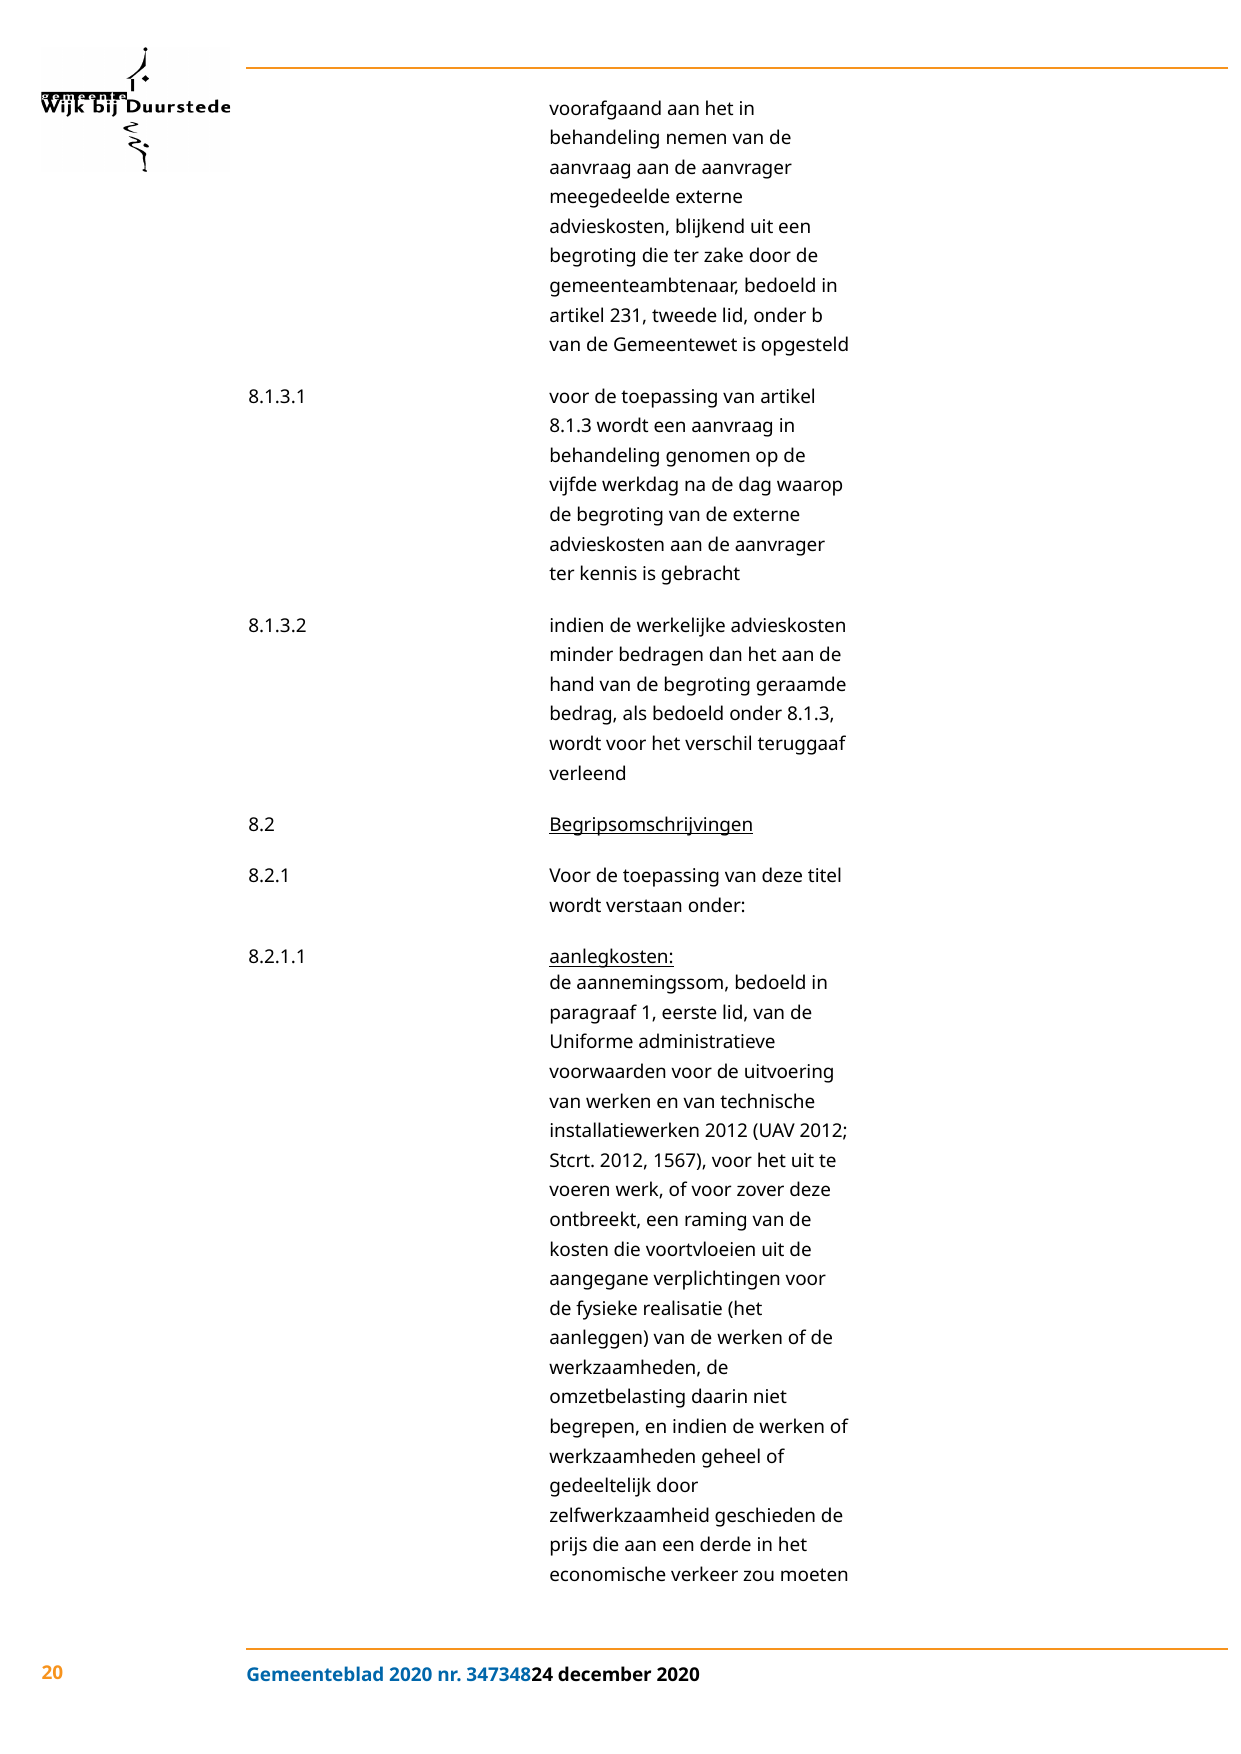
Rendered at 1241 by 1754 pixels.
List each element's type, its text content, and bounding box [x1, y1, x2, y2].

table_cell [549, 357, 850, 383]
table_cell indien de werkelijke advieskosten minder bedragen dan het aan de hand van de begroting geraamde bedrag, als bedoeld onder 8.1.3, wordt voor het verschil teruggaaf verleend [549, 612, 850, 786]
table_cell [248, 837, 549, 863]
table_cell [850, 863, 1152, 918]
table_cell de aannemingssom, bedoeld in paragraaf 1, eerste lid, van de Uniforme administratieve voorwaarden voor de uitvoering van werken en van technische installatiewerken 2012 (UAV 2012; Stcrt. 2012, 1567), voor het uit te voeren werk, of voor zover deze ontbreekt, een raming van de kosten die voortvloeien uit de aangegane verplichtingen voor de fysieke realisatie (het aanleggen) van de werken of de werkzaamheden, de omzetbelasting daarin niet begrepen, en indien de werken of werkzaamheden geheel of gedeeltelijk door zelfwerkzaamheid geschieden de prijs die aan een derde in het economische verkeer zou moeten [549, 970, 850, 1587]
table_cell [850, 837, 1152, 863]
table_cell Voor de toepassing van deze titel wordt verstaan onder: [549, 863, 850, 918]
table_cell [549, 786, 850, 811]
table_cell aanlegkosten: [549, 944, 850, 969]
table_cell [850, 970, 1152, 1587]
table_cell [850, 586, 1152, 612]
table_cell [850, 612, 1152, 786]
table_cell 8.2 [248, 811, 549, 837]
table_cell [248, 918, 549, 944]
table_cell [248, 586, 549, 612]
table_cell voor de toepassing van artikel 8.1.3 wordt een aanvraag in behandeling genomen op de vijfde werkdag na de dag waarop de begroting van de externe advieskosten aan de aanvrager ter kennis is gebracht [549, 383, 850, 586]
table_cell [850, 786, 1152, 811]
table_cell [549, 837, 850, 863]
table_cell voorafgaand aan het in behandeling nemen van de aanvraag aan de aanvrager meegedeelde externe advieskosten, blijkend uit een begroting die ter zake door de gemeenteambtenaar, bedoeld in artikel 231, tweede lid, onder b van de Gemeentewet is opgesteld [549, 95, 850, 357]
table_cell 8.1.3.1 [248, 383, 549, 586]
table_cell [850, 811, 1152, 837]
table_cell Begripsomschrijvingen [549, 811, 850, 837]
table_cell [248, 95, 549, 357]
table_cell [248, 357, 549, 383]
table_cell 8.2.1.1 [248, 944, 549, 969]
table_cell [850, 357, 1152, 383]
picture [41, 47, 231, 172]
table_cell [549, 918, 850, 944]
table_cell [248, 786, 549, 811]
table_cell [248, 970, 549, 1587]
table_cell 8.2.1 [248, 863, 549, 918]
table_cell 8.1.3.2 [248, 612, 549, 786]
table_cell [549, 586, 850, 612]
table_cell [850, 944, 1152, 969]
table_cell [850, 383, 1152, 586]
table_cell [850, 95, 1152, 357]
table_cell [850, 918, 1152, 944]
